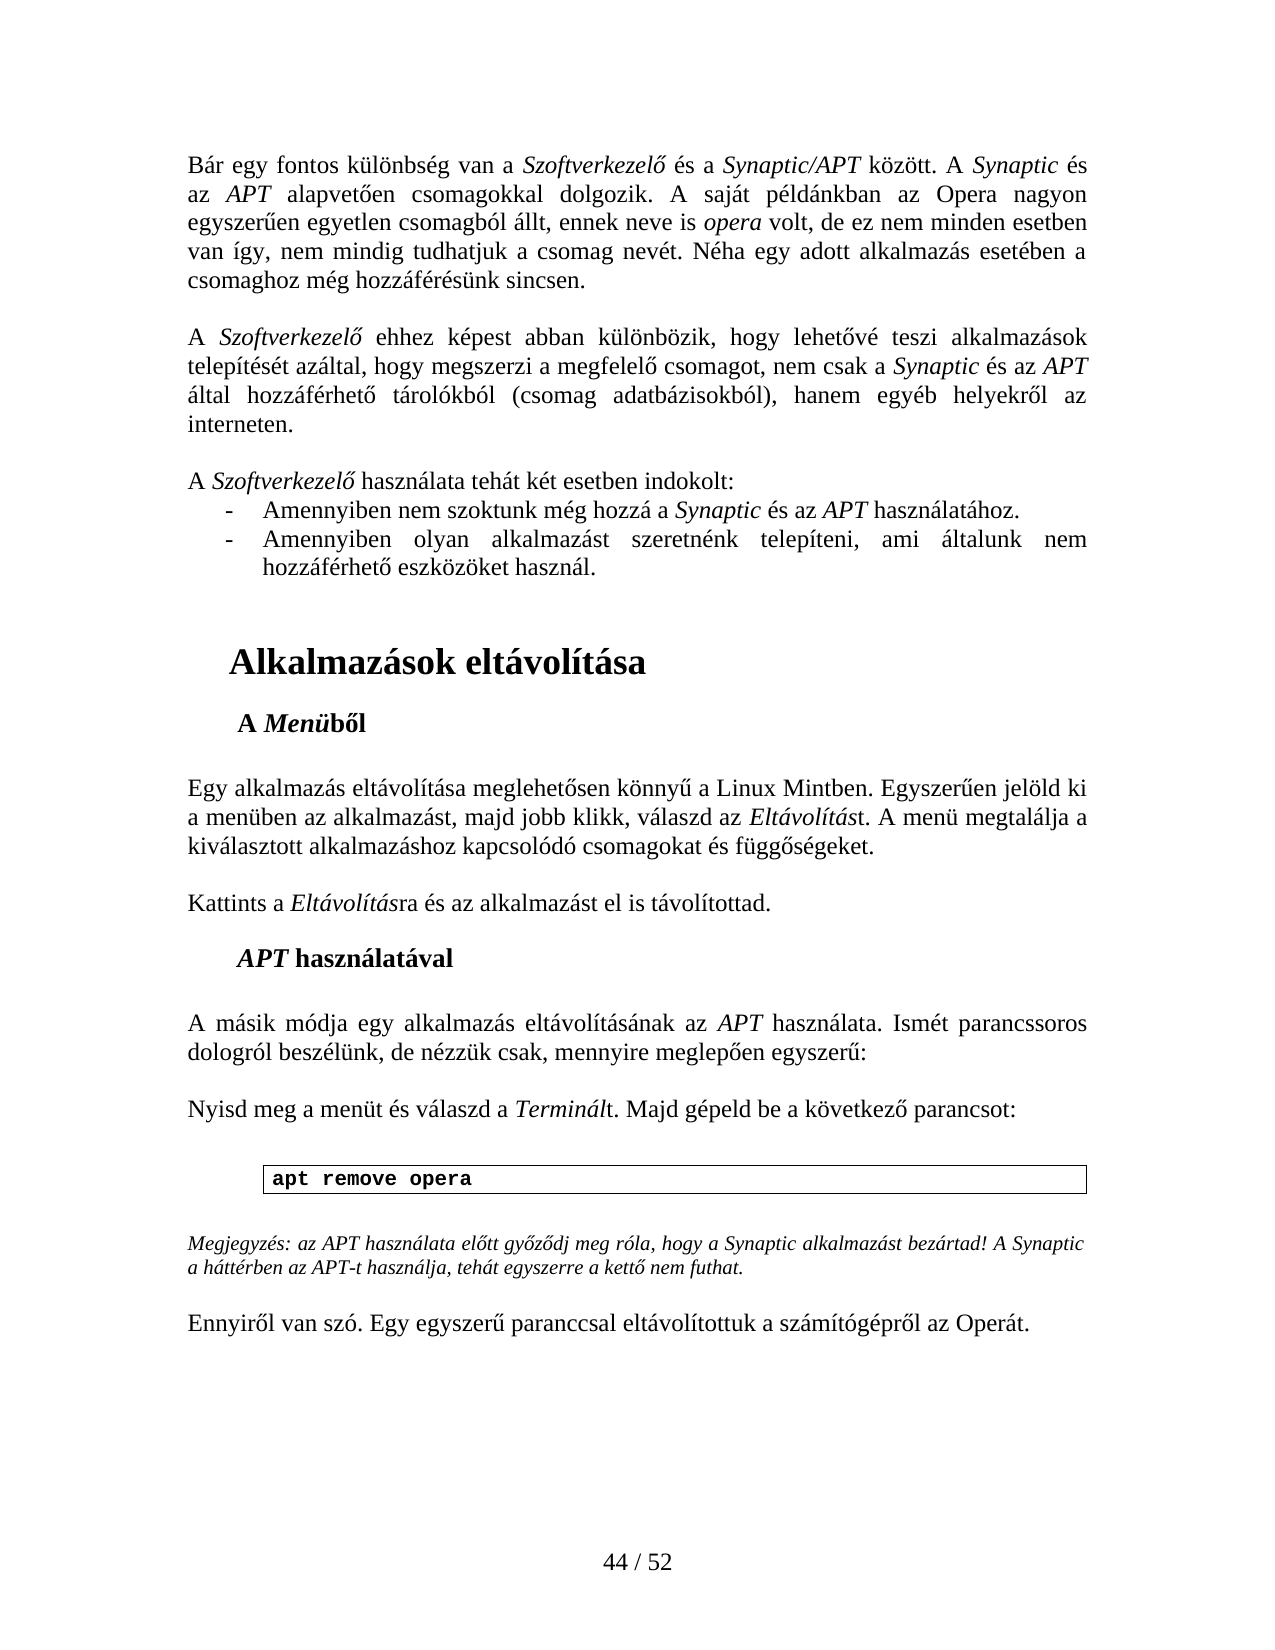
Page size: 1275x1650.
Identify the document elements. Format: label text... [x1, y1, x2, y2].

text A másik módja egy alkalmazás eltávolításának az APT használata. Ismét parancssoros dologról beszélünk, de nézzük csak, mennyire meglepően egyszerű: [187, 1008, 1087, 1066]
text Kattints a Eltávolításra és az alkalmazást el is távolítottad. [187, 888, 1087, 917]
text A Szoftverkezelő használata tehát két esetben indokolt: [187, 466, 1087, 495]
text Nyisd meg a menüt és válaszd a Terminált. Majd gépeld be a következő parancsot: [187, 1094, 1087, 1123]
text Egy alkalmazás eltávolítása meglehetősen könnyű a Linux Mintben. Egyszerűen jelöld ki a menüben az alkalmazást, majd jobb klikk, válaszd az Eltávolítást. A menü megtalálja a kiválasztott alkalmazáshoz kapcsolódó csomagokat és függőségeket. [187, 773, 1087, 860]
subtitle A Menüből [187, 707, 1087, 738]
text Bár egy fontos különbség van a Szoftverkezelő és a Synaptic/APT között. A Synaptic és az APT alapvetően csomagokkal dolgozik. A saját példánkban az Opera nagyon egyszerűen egyetlen csomagból állt, ennek neve is opera volt, de ez nem minden esetben van így, nem mindig tudhatjuk a csomag nevét. Néha egy adott alkalmazás esetében a csomaghoz még hozzáférésünk sincsen. [187, 150, 1087, 294]
text Megjegyzés: az APT használata előtt győződj meg róla, hogy a Synaptic alkalmazást bezártad! A Synaptic a háttérben az APT-t használja, tehát egyszerre a kettő nem futhat. [187, 1231, 1087, 1279]
list Amennyiben nem szoktunk még hozzá a Synaptic és az APT használatához. [225, 495, 1087, 524]
list Amennyiben olyan alkalmazást szeretnénk telepíteni, ami általunk nem hozzáférhető eszközöket használ. [225, 524, 1087, 581]
subtitle APT használatával [187, 942, 1087, 973]
text A Szoftverkezelő ehhez képest abban különbözik, hogy lehetővé teszi alkalmazások telepítését azáltal, hogy megszerzi a megfelelő csomagot, nem csak a Synaptic és az APT által hozzáférhető tárolókból (csomag adatbázisokból), hanem egyéb helyekről az interneten. [187, 322, 1087, 437]
subtitle Alkalmazások eltávolítása [187, 639, 1087, 682]
